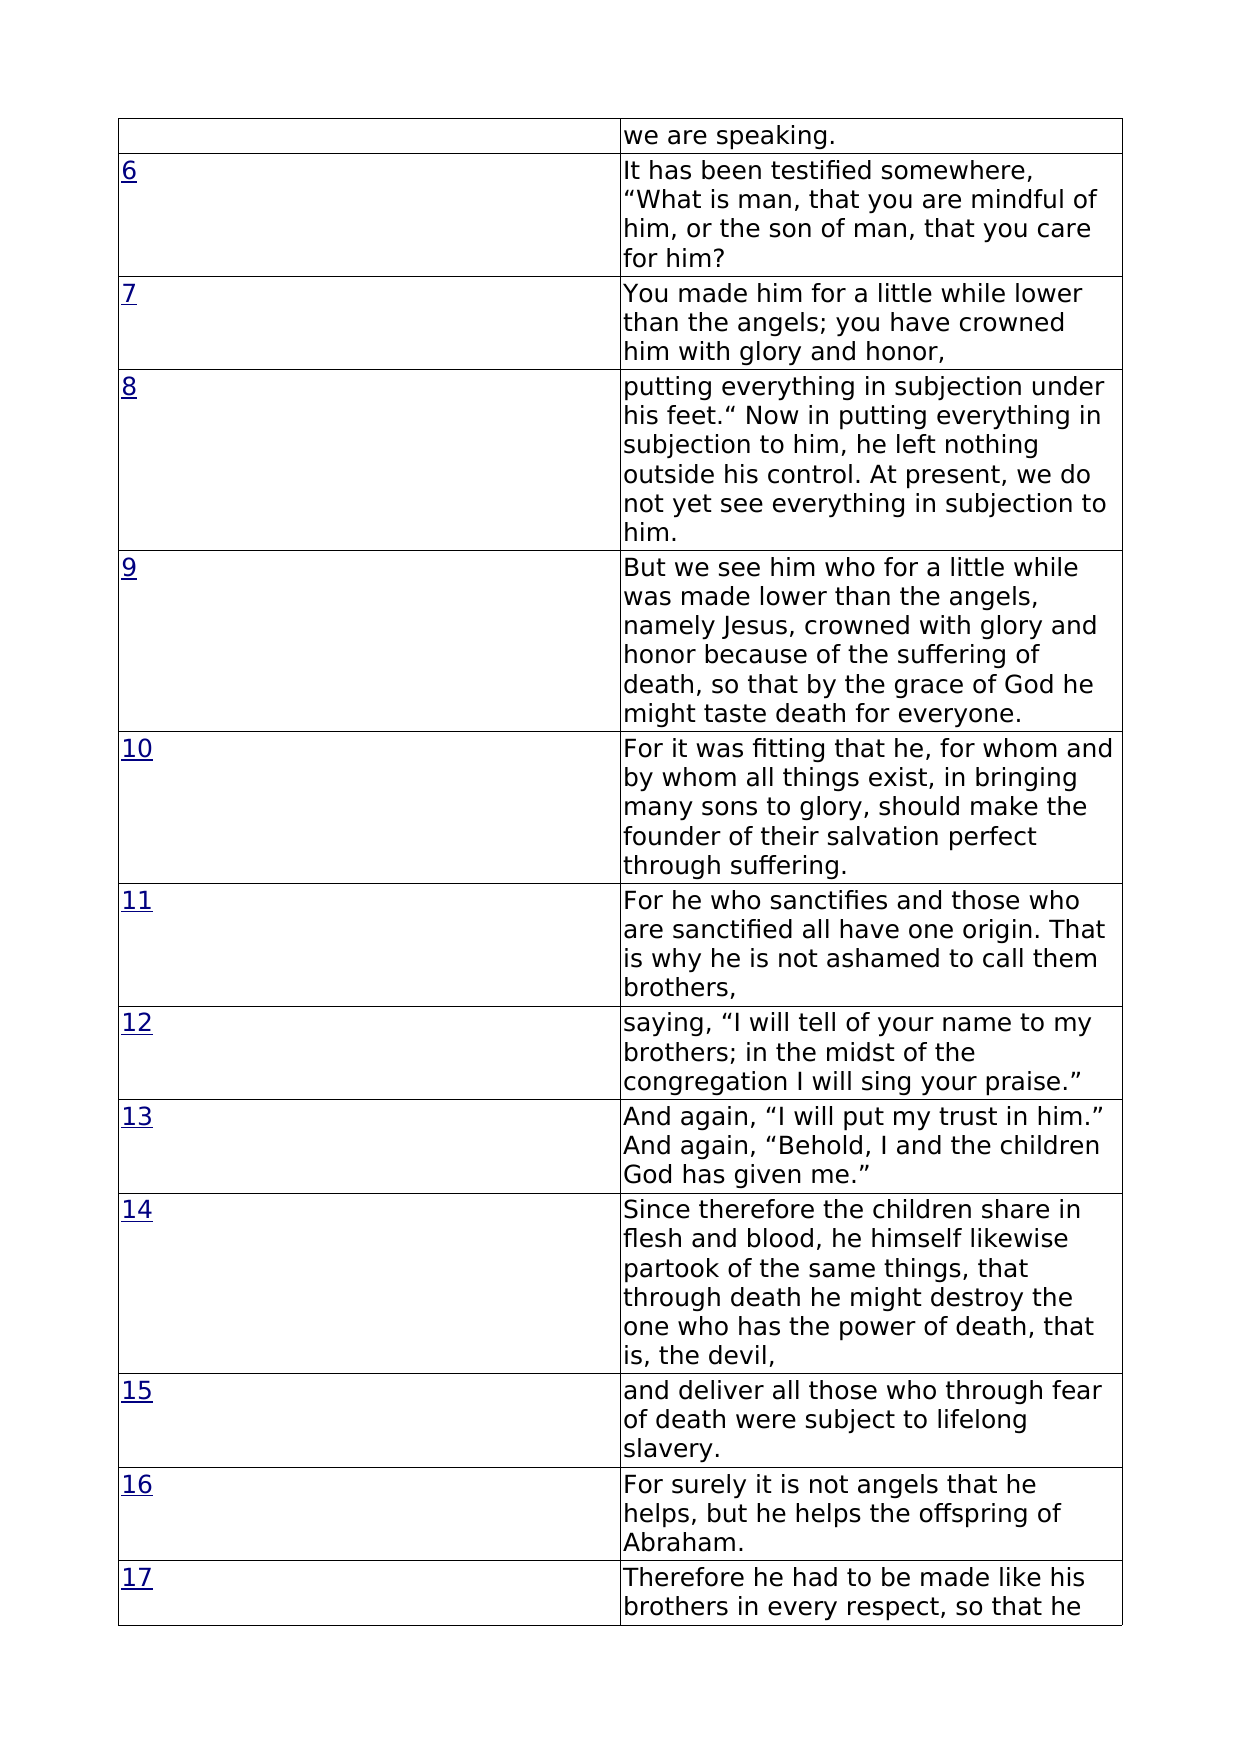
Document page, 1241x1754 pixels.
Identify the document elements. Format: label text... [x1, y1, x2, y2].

table_cell we are speaking. [621, 119, 1122, 153]
table_cell But we see him who for a little while was made lower than the angels, namely Jesus, crowned with glory and honor because of the suffering of death, so that by the grace of God he might taste death for everyone. [621, 551, 1122, 731]
table_cell It has been testified somewhere, “What is man, that you are mindful of him, or the son of man, that you care for him? [621, 154, 1122, 276]
table_cell You made him for a little while lower than the angels; you have crowned him with glory and honor, [621, 277, 1122, 369]
table_cell And again, “I will put my trust in him.” And again, “Behold, I and the children God has given me.” [621, 1100, 1122, 1192]
table_cell For it was fitting that he, for whom and by whom all things exist, in bringing many sons to glory, should make the founder of their salvation perfect through suffering. [621, 732, 1122, 883]
table_cell 14 [119, 1194, 620, 1373]
table_cell 7 [119, 277, 620, 369]
table_cell 15 [119, 1374, 620, 1467]
table_cell Therefore he had to be made like his brothers in every respect, so that he [621, 1561, 1122, 1624]
table_cell 10 [119, 732, 620, 883]
table_cell 17 [119, 1561, 620, 1624]
table_cell 9 [119, 551, 620, 731]
table_cell For surely it is not angels that he helps, but he helps the offspring of Abraham. [621, 1468, 1122, 1560]
table_cell and deliver all those who through fear of death were subject to lifelong slavery. [621, 1374, 1122, 1467]
table_cell For he who sanctifies and those who are sanctified all have one origin. That is why he is not ashamed to call them brothers, [621, 884, 1122, 1006]
table_cell 12 [119, 1007, 620, 1099]
table_cell 8 [119, 370, 620, 550]
table_cell 11 [119, 884, 620, 1006]
table_cell 16 [119, 1468, 620, 1560]
table_cell putting everything in subjection under his feet.“ Now in putting everything in subjection to him, he left nothing outside his control. At present, we do not yet see everything in subjection to him. [621, 370, 1122, 550]
table_cell saying, “I will tell of your name to my brothers; in the midst of the congregation I will sing your praise.” [621, 1007, 1122, 1099]
table_cell 13 [119, 1100, 620, 1192]
table_cell [119, 119, 620, 153]
table_cell Since therefore the children share in flesh and blood, he himself likewise partook of the same things, that through death he might destroy the one who has the power of death, that is, the devil, [621, 1194, 1122, 1373]
table_cell 6 [119, 154, 620, 276]
